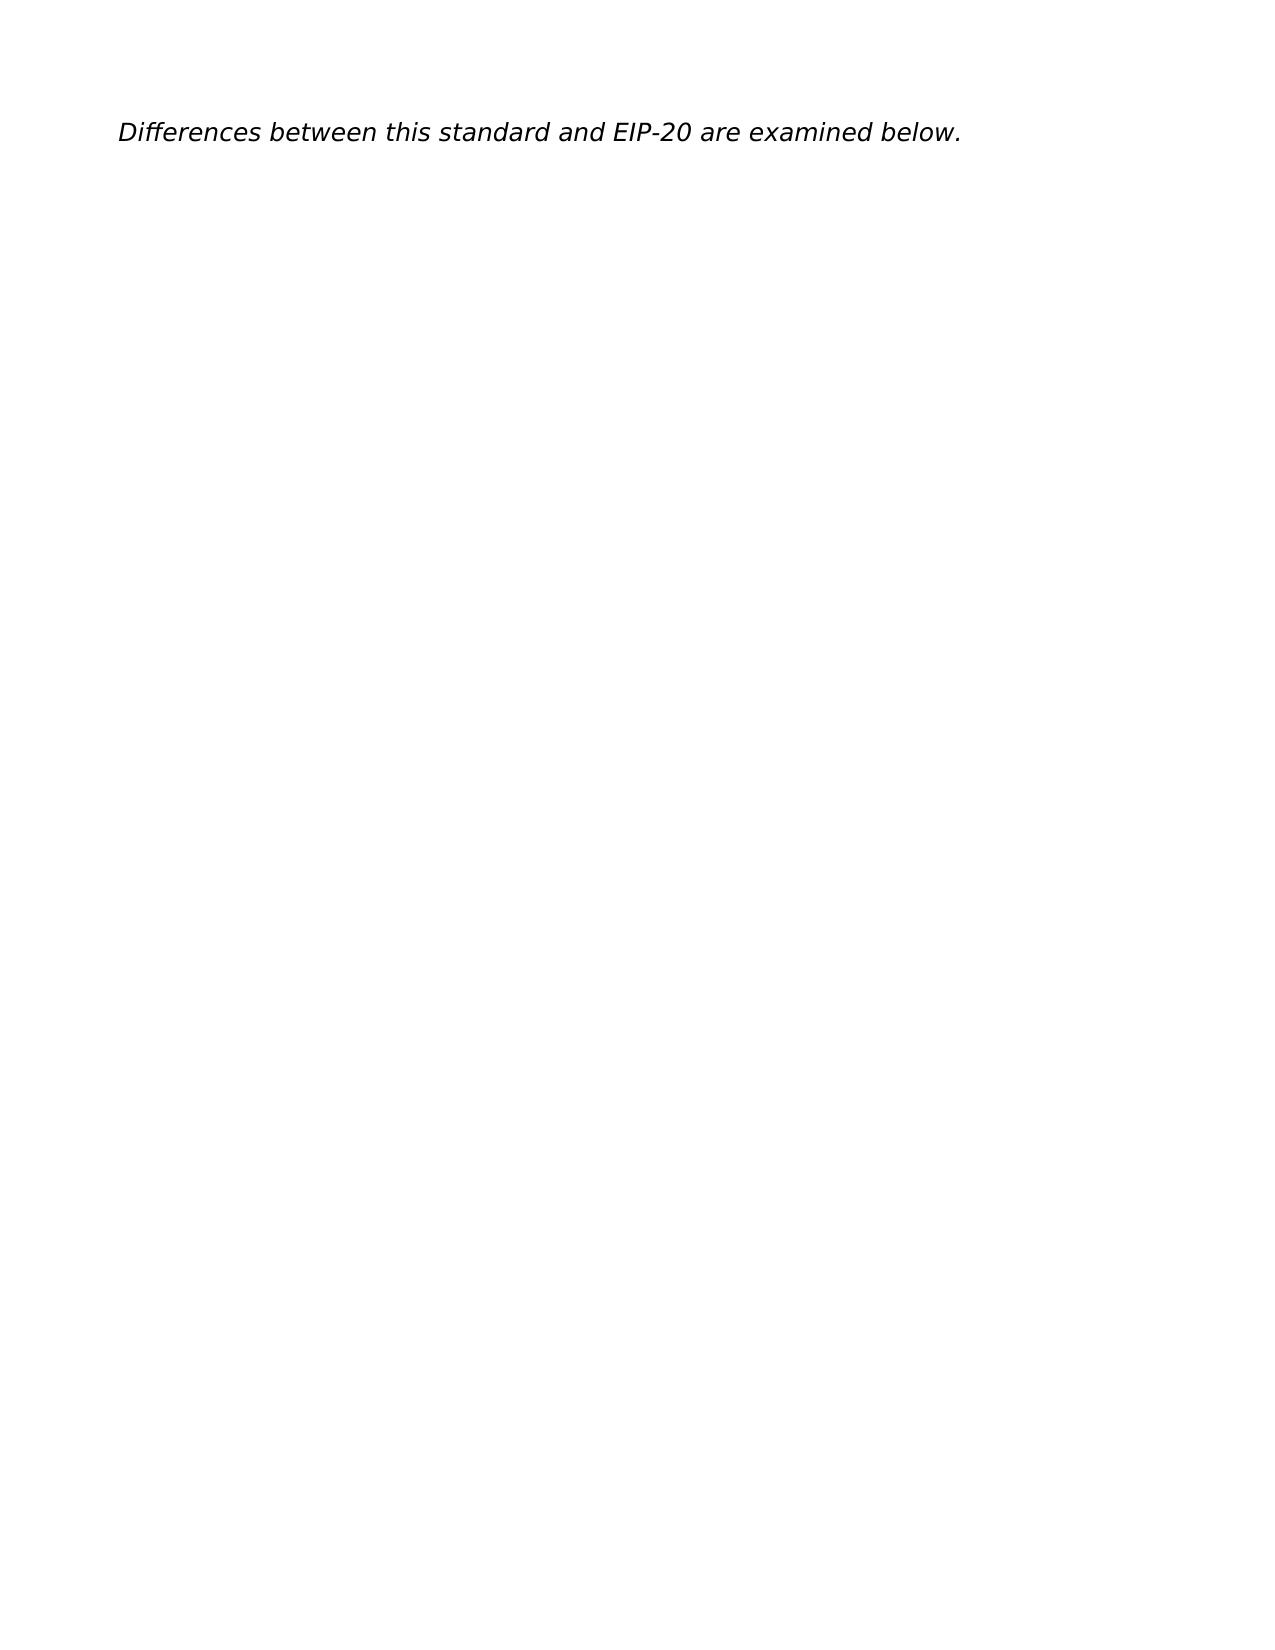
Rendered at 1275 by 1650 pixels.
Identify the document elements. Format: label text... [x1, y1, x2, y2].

text Differences between this standard and EIP-20 are examined below. [118, 118, 1157, 147]
